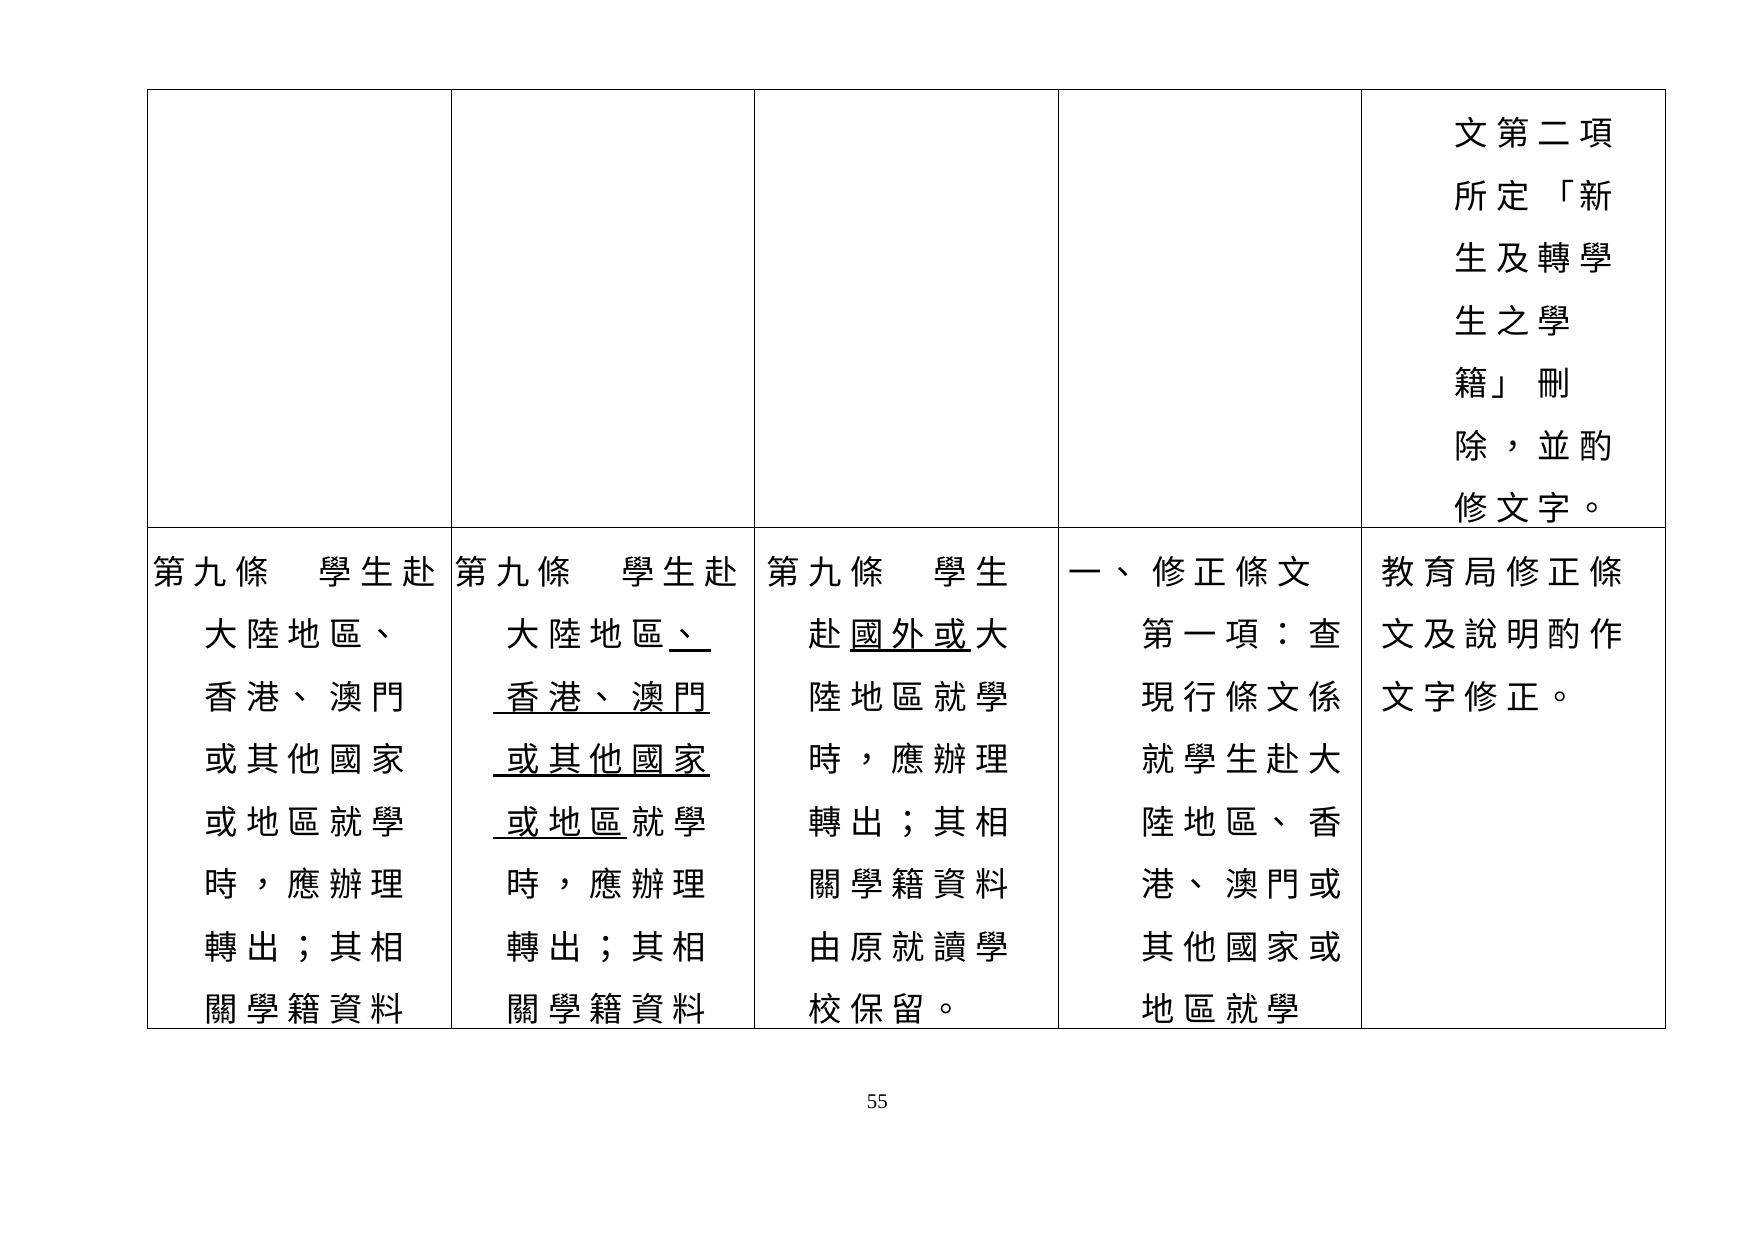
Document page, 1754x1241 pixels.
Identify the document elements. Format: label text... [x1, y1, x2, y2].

table_cell 第九條 學生赴大陸地區、香港、澳門或其他國家或地區就學時，應辦理轉出；其相關學籍資料 [148, 528, 451, 1028]
table_cell [452, 90, 754, 527]
table_cell 教育局修正條文及說明酌作文字修正。 [1362, 528, 1665, 1028]
table_cell 第九條 學生赴大陸地區、香港、澳門或其他國家或地區就學時，應辦理轉出；其相關學籍資料 [452, 528, 754, 1028]
table_cell [148, 90, 451, 527]
table_cell 第九條 學生赴國外或大陸地區就學時，應辦理轉出；其相關學籍資料由原就讀學校保留。 [755, 528, 1058, 1028]
table_cell [1059, 90, 1361, 527]
table_cell 文第二項所定「新生及轉學生之學籍」刪除，並酌修文字。 [1362, 90, 1665, 527]
table_cell [755, 90, 1058, 527]
table_cell 一、修正條文第一項：查現行條文係就學生赴大陸地區、香港、澳門或其他國家或地區就學 [1059, 528, 1361, 1028]
